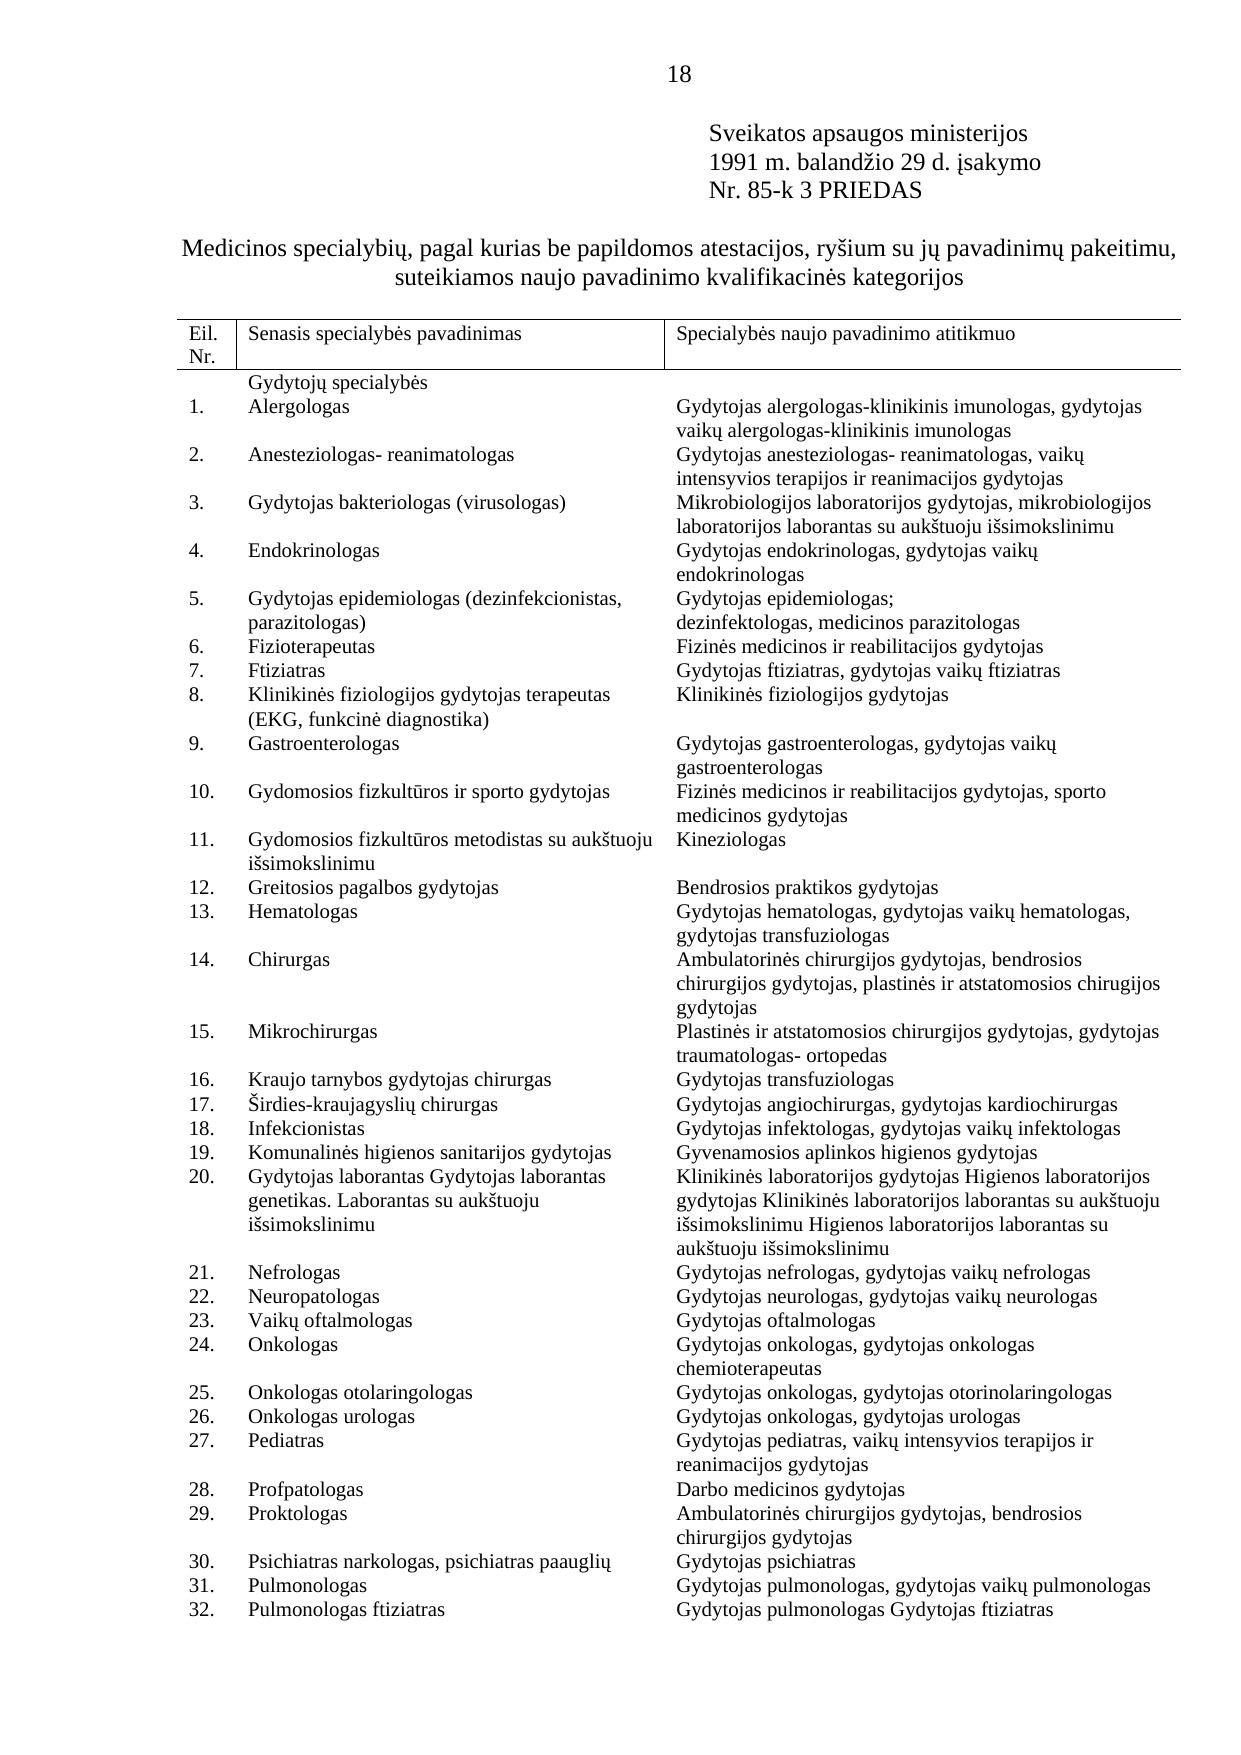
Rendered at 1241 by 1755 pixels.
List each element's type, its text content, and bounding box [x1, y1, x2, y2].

table_cell 16. [177, 1068, 237, 1091]
table_cell 28. [177, 1476, 237, 1501]
table_cell Gydytojas nefrologas, gydytojas vaikų nefrologas [665, 1260, 1181, 1284]
table_cell Gydytojų specialybės [237, 370, 665, 394]
table_cell 21. [177, 1260, 237, 1284]
table_cell Gydytojas ftiziatras, gydytojas vaikų ftiziatras [665, 658, 1181, 682]
table_cell Pediatras [237, 1428, 665, 1476]
table_cell 7. [177, 658, 237, 682]
table_cell Kineziologas [665, 827, 1181, 875]
table_cell Gydytojas onkologas, gydytojas otorinolaringologas [665, 1380, 1181, 1404]
table_cell Klinikinės laboratorijos gydytojas Higienos laboratorijos gydytojas Klinikinės laboratorijos laborantas su aukštuoju išsimokslinimu Higienos laboratorijos laborantas su aukštuoju išsimokslinimu [665, 1164, 1181, 1260]
table_cell Gyvenamosios aplinkos higienos gydytojas [665, 1140, 1181, 1164]
table_cell Gydytojas epidemiologas (dezinfekcionistas, parazitologas) [237, 586, 665, 634]
table_cell 22. [177, 1284, 237, 1308]
table_header Senasis specialybės pavadinimas [237, 320, 664, 368]
table_cell 24. [177, 1332, 237, 1380]
table_cell Gydomosios fizkultūros ir sporto gydytojas [237, 779, 665, 827]
table_cell Gydytojas anesteziologas- reanimatologas, vaikų intensyvios terapijos ir reanimacijos gydytojas [665, 442, 1181, 490]
table_cell 9. [177, 731, 237, 779]
table_cell 32. [177, 1597, 237, 1621]
table_cell Infekcionistas [237, 1116, 665, 1139]
table_cell [665, 370, 1181, 394]
table_cell Hematologas [237, 899, 665, 947]
table_cell Gydytojas bakteriologas (virusologas) [237, 490, 665, 538]
table_cell 11. [177, 827, 237, 875]
table_cell Gastroenterologas [237, 731, 665, 779]
table_cell Gydytojas transfuziologas [665, 1068, 1181, 1091]
table_cell Klinikinės fiziologijos gydytojas [665, 683, 1181, 731]
table_cell Vaikų oftalmologas [237, 1308, 665, 1332]
table_cell Gydytojas infektologas, gydytojas vaikų infektologas [665, 1116, 1181, 1139]
table_cell Mikrochirurgas [237, 1019, 665, 1067]
table_cell 3. [177, 490, 237, 538]
table_cell Gydytojas alergologas-klinikinis imunologas, gydytojas vaikų alergologas-klinikinis imunologas [665, 394, 1181, 442]
text 1991 m. balandžio 29 d. įsakymo [177, 147, 1181, 176]
table_cell Gydytojas epidemiologas; dezinfektologas, medicinos parazitologas [665, 586, 1181, 634]
table_cell Gydytojas onkologas, gydytojas onkologas chemioterapeutas [665, 1332, 1181, 1380]
table_cell Širdies-kraujagyslių chirurgas [237, 1091, 665, 1116]
table_cell 15. [177, 1019, 237, 1067]
table_cell 31. [177, 1573, 237, 1597]
table_cell Gydytojas pediatras, vaikų intensyvios terapijos ir reanimacijos gydytojas [665, 1428, 1181, 1476]
table_cell Profpatologas [237, 1476, 665, 1501]
table_cell [177, 370, 237, 394]
table_cell Pulmonologas ftiziatras [237, 1597, 665, 1621]
table_cell Gydytojas oftalmologas [665, 1308, 1181, 1332]
table_cell Chirurgas [237, 947, 665, 1019]
table_cell Gydytojas psichiatras [665, 1549, 1181, 1573]
table_cell Gydytojas onkologas, gydytojas urologas [665, 1404, 1181, 1428]
table_cell 1. [177, 394, 237, 442]
table_cell Psichiatras narkologas, psichiatras paauglių [237, 1549, 665, 1573]
table_cell 2. [177, 442, 237, 490]
table_cell Komunalinės higienos sanitarijos gydytojas [237, 1140, 665, 1164]
table_cell Gydytojas endokrinologas, gydytojas vaikų endokrinologas [665, 538, 1181, 586]
table_cell Mikrobiologijos laboratorijos gydytojas, mikrobiologijos laboratorijos laborantas su aukštuoju išsimokslinimu [665, 490, 1181, 538]
text Sveikatos apsaugos ministerijos [709, 118, 1181, 147]
table_cell Bendrosios praktikos gydytojas [665, 875, 1181, 899]
table_cell Gydytojas pulmonologas, gydytojas vaikų pulmonologas [665, 1573, 1181, 1597]
table_header Specialybės naujo pavadinimo atitikmuo [665, 320, 1181, 368]
table_cell Greitosios pagalbos gydytojas [237, 875, 665, 899]
table_cell Onkologas [237, 1332, 665, 1380]
table_cell Neuropatologas [237, 1284, 665, 1308]
table_cell 10. [177, 779, 237, 827]
table_cell Ftiziatras [237, 658, 665, 682]
text Nr. 85-k 3 PRIEDAS [177, 176, 1181, 204]
table_cell Plastinės ir atstatomosios chirurgijos gydytojas, gydytojas traumatologas- ortopedas [665, 1019, 1181, 1067]
table_cell 19. [177, 1140, 237, 1164]
table_cell Onkologas urologas [237, 1404, 665, 1428]
table_cell 27. [177, 1428, 237, 1476]
table_cell Anesteziologas- reanimatologas [237, 442, 665, 490]
table_cell Fizinės medicinos ir reabilitacijos gydytojas, sporto medicinos gydytojas [665, 779, 1181, 827]
table_cell Fizinės medicinos ir reabilitacijos gydytojas [665, 634, 1181, 658]
table_cell 18. [177, 1116, 237, 1139]
table_cell Proktologas [237, 1501, 665, 1549]
table_cell Gydytojas gastroenterologas, gydytojas vaikų gastroenterologas [665, 731, 1181, 779]
table_cell 13. [177, 899, 237, 947]
table_cell 5. [177, 586, 237, 634]
table_cell Ambulatorinės chirurgijos gydytojas, bendrosios chirurgijos gydytojas [665, 1501, 1181, 1549]
text Medicinos specialybių, pagal kurias be papildomos atestacijos, ryšium su jų pavadinimų pakeitimu, suteikiamos naujo pavadinimo kvalifikacinės kategorijos [177, 233, 1181, 291]
table_cell Onkologas otolaringologas [237, 1380, 665, 1404]
table_cell 25. [177, 1380, 237, 1404]
table_cell 14. [177, 947, 237, 1019]
table_cell Darbo medicinos gydytojas [665, 1476, 1181, 1501]
table_cell 20. [177, 1164, 237, 1260]
table_cell 4. [177, 538, 237, 586]
table_cell Gydomosios fizkultūros metodistas su aukštuoju išsimokslinimu [237, 827, 665, 875]
table_header Eil. Nr. [177, 320, 236, 368]
table_cell 12. [177, 875, 237, 899]
table_cell 8. [177, 683, 237, 731]
table_cell 29. [177, 1501, 237, 1549]
table_cell Ambulatorinės chirurgijos gydytojas, bendrosios chirurgijos gydytojas, plastinės ir atstatomosios chirugijos gydytojas [665, 947, 1181, 1019]
table_cell 30. [177, 1549, 237, 1573]
table_cell Klinikinės fiziologijos gydytojas terapeutas (EKG, funkcinė diagnostika) [237, 683, 665, 731]
table_cell 26. [177, 1404, 237, 1428]
table_cell Gydytojas laborantas Gydytojas laborantas genetikas. Laborantas su aukštuoju išsimokslinimu [237, 1164, 665, 1260]
table_cell Gydytojas hematologas, gydytojas vaikų hematologas, gydytojas transfuziologas [665, 899, 1181, 947]
table_cell Gydytojas pulmonologas Gydytojas ftiziatras [665, 1597, 1181, 1621]
table_cell Fizioterapeutas [237, 634, 665, 658]
table_cell Pulmonologas [237, 1573, 665, 1597]
table_cell Alergologas [237, 394, 665, 442]
table_cell 17. [177, 1091, 237, 1116]
table_cell 23. [177, 1308, 237, 1332]
table_cell Gydytojas angiochirurgas, gydytojas kardiochirurgas [665, 1091, 1181, 1116]
table_cell 6. [177, 634, 237, 658]
table_cell Endokrinologas [237, 538, 665, 586]
table_cell Nefrologas [237, 1260, 665, 1284]
table_cell Kraujo tarnybos gydytojas chirurgas [237, 1068, 665, 1091]
table_cell Gydytojas neurologas, gydytojas vaikų neurologas [665, 1284, 1181, 1308]
